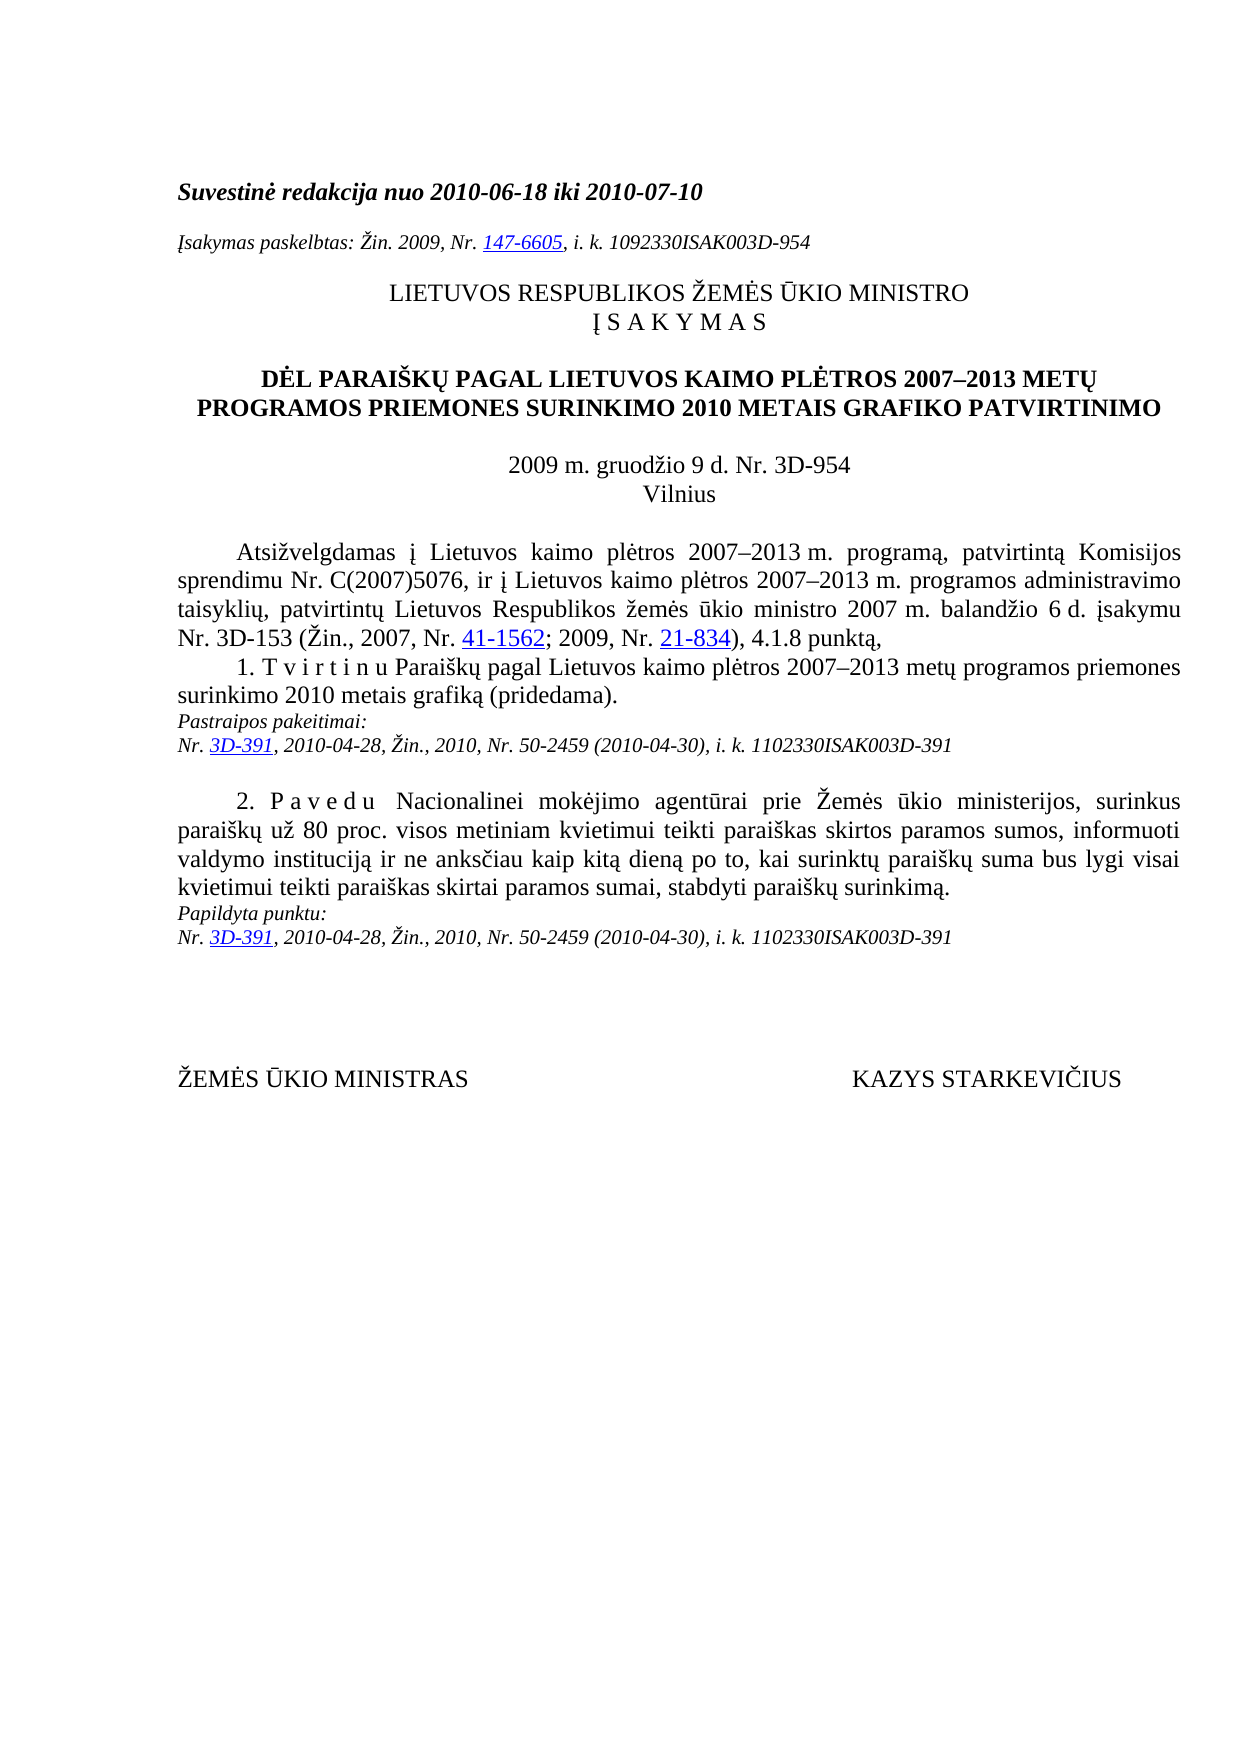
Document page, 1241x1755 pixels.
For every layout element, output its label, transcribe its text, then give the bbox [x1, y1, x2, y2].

text Vilnius [177, 479, 1181, 508]
text Žemės ūkio ministras Kazys Starkevičius [177, 1064, 1181, 1093]
text DĖL PARAIŠKŲ PAGAL LIETUVOS KAIMO PLĖTROS 2007–2013 METŲ PROGRAMOS PRIEMONES SURINKIMO 2010 METAIS GRAFIKO PATVIRTINIMO [177, 364, 1181, 422]
text Įsakymas paskelbtas: Žin. 2009, Nr. 147-6605, i. k. 1092330ISAK003D-954 [177, 230, 1181, 254]
text Pastraipos pakeitimai: [177, 709, 1181, 733]
text Į S A K Y M A S [177, 307, 1181, 336]
text Papildyta punktu: [177, 901, 1181, 925]
text LIETUVOS RESPUBLIKOS ŽEMĖS ŪKIO MINISTRO [177, 278, 1181, 307]
text Nr. 3D-391, 2010-04-28, Žin., 2010, Nr. 50-2459 (2010-04-30), i. k. 1102330ISAK003D-391 [177, 925, 1181, 949]
text Nr. 3D-391, 2010-04-28, Žin., 2010, Nr. 50-2459 (2010-04-30), i. k. 1102330ISAK003D-391 [177, 733, 1181, 757]
text Suvestinė redakcija nuo 2010-06-18 iki 2010-07-10 [177, 177, 1181, 206]
text Atsižvelgdamas į Lietuvos kaimo plėtros 2007–2013 m. programą, patvirtintą Komisijos sprendimu Nr. C(2007)5076, ir į Lietuvos kaimo plėtros 2007–2013 m. programos administravimo taisyklių, patvirtintų Lietuvos Respublikos žemės ūkio ministro 2007 m. balandžio 6 d. įsakymu Nr. 3D-153 (Žin., 2007, Nr. 41-1562; 2009, Nr. 21-834), 4.1.8 punktą, [177, 537, 1181, 652]
text 1. Tvirtinu Paraiškų pagal Lietuvos kaimo plėtros 2007–2013 metų programos priemones surinkimo 2010 metais grafiką (pridedama). [177, 652, 1181, 709]
text 2. Pavedu Nacionalinei mokėjimo agentūrai prie Žemės ūkio ministerijos, surinkus paraiškų už 80 proc. visos metiniam kvietimui teikti paraiškas skirtos paramos sumos, informuoti valdymo instituciją ir ne anksčiau kaip kitą dieną po to, kai surinktų paraiškų suma bus lygi visai kvietimui teikti paraiškas skirtai paramos sumai, stabdyti paraiškų surinkimą. [177, 786, 1181, 901]
text 2009 m. gruodžio 9 d. Nr. 3D-954 [177, 451, 1181, 479]
